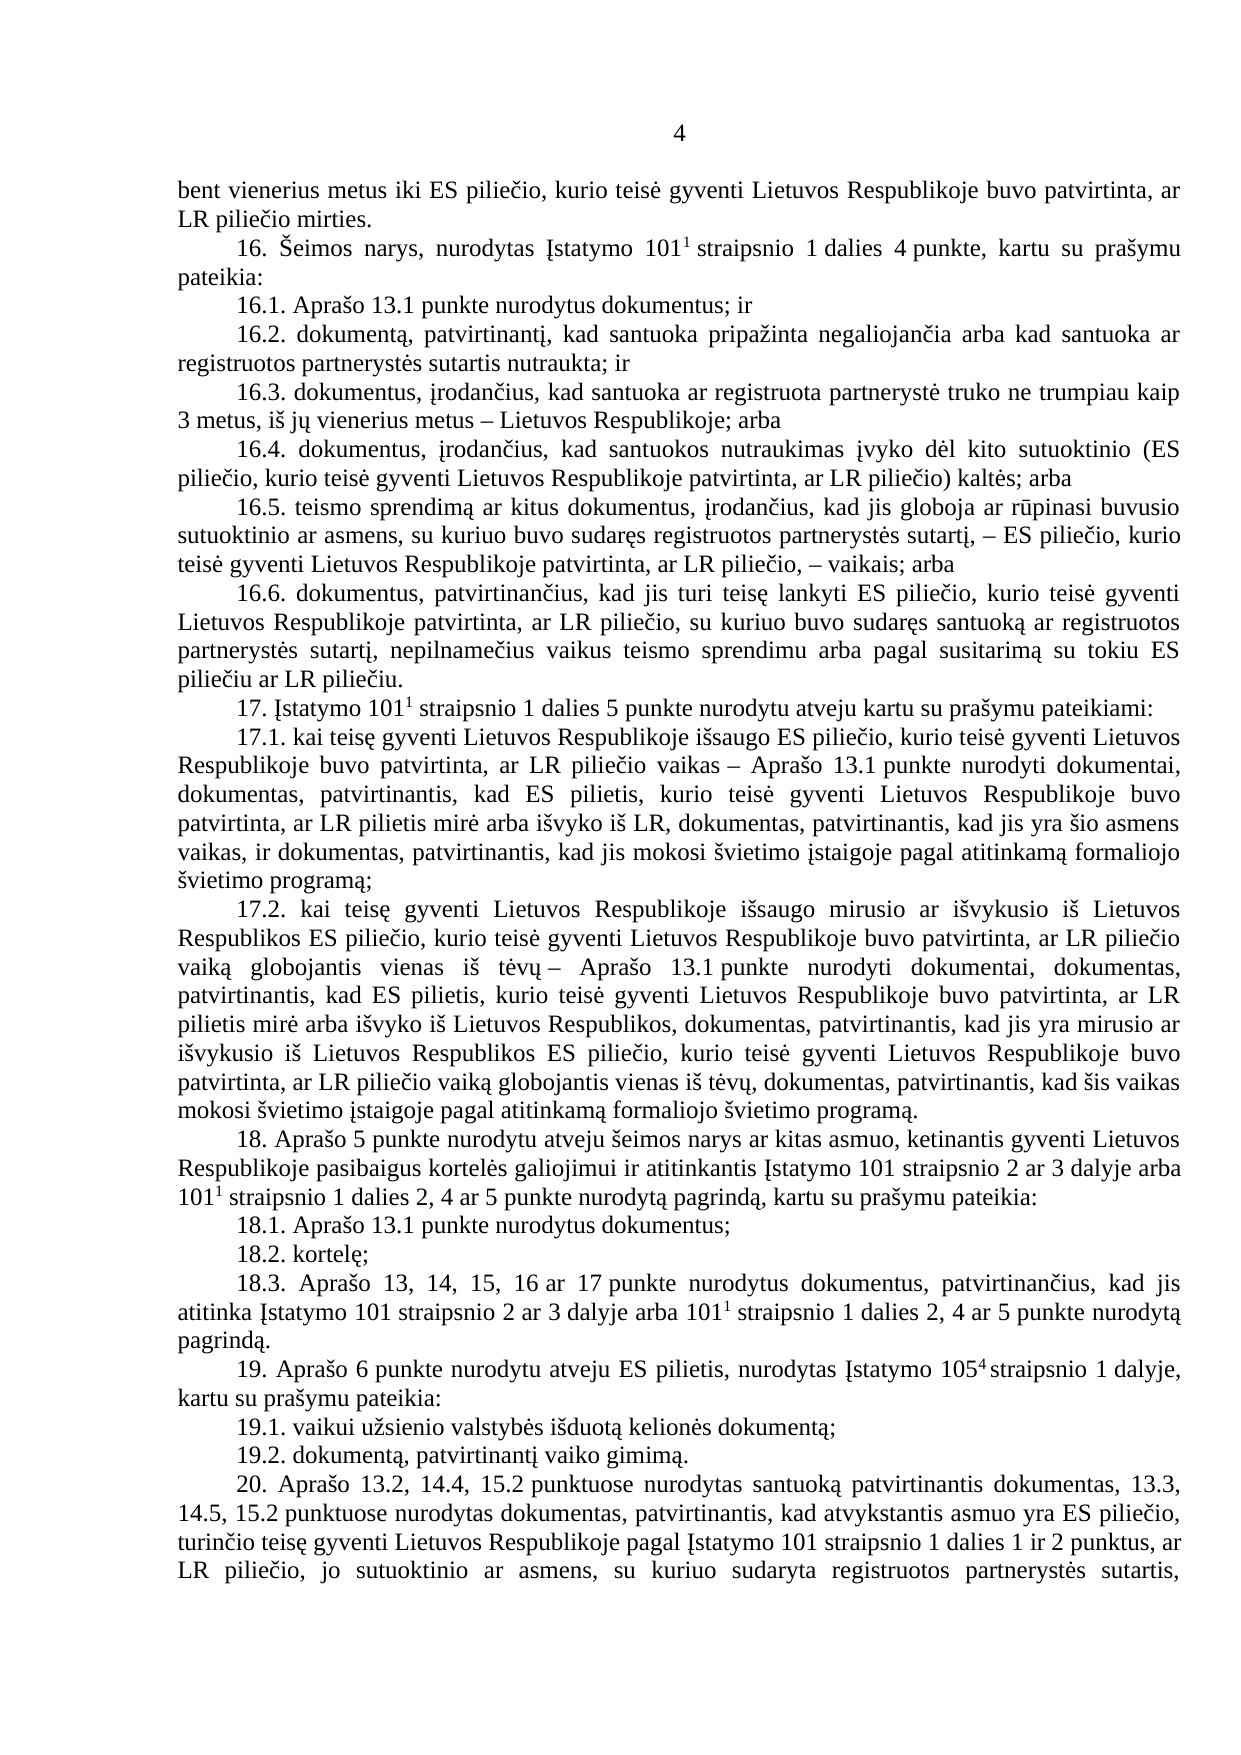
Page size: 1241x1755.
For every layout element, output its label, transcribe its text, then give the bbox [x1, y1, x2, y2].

text 16.3. dokumentus, įrodančius, kad santuoka ar registruota partnerystė truko ne trumpiau kaip 3 metus, iš jų vienerius metus – Lietuvos Respublikoje; arba [177, 377, 1181, 434]
text 18.1. Aprašo 13.1 punkte nurodytus dokumentus; [177, 1211, 1181, 1239]
text 16. Šeimos narys, nurodytas Įstatymo 1011 straipsnio 1 dalies 4 punkte, kartu su prašymu pateikia: [177, 233, 1181, 291]
text 18.3. Aprašo 13, 14, 15, 16 ar 17 punkte nurodytus dokumentus, patvirtinančius, kad jis atitinka Įstatymo 101 straipsnio 2 ar 3 dalyje arba 1011 straipsnio 1 dalies 2, 4 ar 5 punkte nurodytą pagrindą. [177, 1268, 1181, 1354]
text 16.5. teismo sprendimą ar kitus dokumentus, įrodančius, kad jis globoja ar rūpinasi buvusio sutuoktinio ar asmens, su kuriuo buvo sudaręs registruotos partnerystės sutartį, – ES piliečio, kurio teisė gyventi Lietuvos Respublikoje patvirtinta, ar LR piliečio, – vaikais; arba [177, 492, 1181, 578]
text 19. Aprašo 6 punkte nurodytu atveju ES pilietis, nurodytas Įstatymo 1054 straipsnio 1 dalyje, kartu su prašymu pateikia: [177, 1354, 1181, 1412]
text 19.1. vaikui užsienio valstybės išduotą kelionės dokumentą; [177, 1412, 1181, 1441]
text bent vienerius metus iki ES piliečio, kurio teisė gyventi Lietuvos Respublikoje buvo patvirtinta, ar LR piliečio mirties. [177, 176, 1181, 233]
text 18. Aprašo 5 punkte nurodytu atveju šeimos narys ar kitas asmuo, ketinantis gyventi Lietuvos Respublikoje pasibaigus kortelės galiojimui ir atitinkantis Įstatymo 101 straipsnio 2 ar 3 dalyje arba 1011 straipsnio 1 dalies 2, 4 ar 5 punkte nurodytą pagrindą, kartu su prašymu pateikia: [177, 1124, 1181, 1211]
text 16.6. dokumentus, patvirtinančius, kad jis turi teisę lankyti ES piliečio, kurio teisė gyventi Lietuvos Respublikoje patvirtinta, ar LR piliečio, su kuriuo buvo sudaręs santuoką ar registruotos partnerystės sutartį, nepilnamečius vaikus teismo sprendimu arba pagal susitarimą su tokiu ES piliečiu ar LR piliečiu. [177, 578, 1181, 693]
text 20. Aprašo 13.2, 14.4, 15.2 punktuose nurodytas santuoką patvirtinantis dokumentas, 13.3, 14.5, 15.2 punktuose nurodytas dokumentas, patvirtinantis, kad atvykstantis asmuo yra ES piliečio, turinčio teisę gyventi Lietuvos Respublikoje pagal Įstatymo 101 straipsnio 1 dalies 1 ir 2 punktus, ar LR piliečio, jo sutuoktinio ar asmens, su kuriuo sudaryta registruotos partnerystės sutartis, [177, 1469, 1181, 1584]
text 17.2. kai teisę gyventi Lietuvos Respublikoje išsaugo mirusio ar išvykusio iš Lietuvos Respublikos ES piliečio, kurio teisė gyventi Lietuvos Respublikoje buvo patvirtinta, ar LR piliečio vaiką globojantis vienas iš tėvų – Aprašo 13.1 punkte nurodyti dokumentai, dokumentas, patvirtinantis, kad ES pilietis, kurio teisė gyventi Lietuvos Respublikoje buvo patvirtinta, ar LR pilietis mirė arba išvyko iš Lietuvos Respublikos, dokumentas, patvirtinantis, kad jis yra mirusio ar išvykusio iš Lietuvos Respublikos ES piliečio, kurio teisė gyventi Lietuvos Respublikoje buvo patvirtinta, ar LR piliečio vaiką globojantis vienas iš tėvų, dokumentas, patvirtinantis, kad šis vaikas mokosi švietimo įstaigoje pagal atitinkamą formaliojo švietimo programą. [177, 894, 1181, 1124]
text 17. Įstatymo 1011 straipsnio 1 dalies 5 punkte nurodytu atveju kartu su prašymu pateikiami: [177, 693, 1181, 722]
text 18.2. kortelę; [177, 1239, 1181, 1268]
text 16.1. Aprašo 13.1 punkte nurodytus dokumentus; ir [177, 291, 1181, 319]
text 16.4. dokumentus, įrodančius, kad santuokos nutraukimas įvyko dėl kito sutuoktinio (ES piliečio, kurio teisė gyventi Lietuvos Respublikoje patvirtinta, ar LR piliečio) kaltės; arba [177, 434, 1181, 492]
text 17.1. kai teisę gyventi Lietuvos Respublikoje išsaugo ES piliečio, kurio teisė gyventi Lietuvos Respublikoje buvo patvirtinta, ar LR piliečio vaikas – Aprašo 13.1 punkte nurodyti dokumentai, dokumentas, patvirtinantis, kad ES pilietis, kurio teisė gyventi Lietuvos Respublikoje buvo patvirtinta, ar LR pilietis mirė arba išvyko iš LR, dokumentas, patvirtinantis, kad jis yra šio asmens vaikas, ir dokumentas, patvirtinantis, kad jis mokosi švietimo įstaigoje pagal atitinkamą formaliojo švietimo programą; [177, 722, 1181, 894]
text 19.2. dokumentą, patvirtinantį vaiko gimimą. [177, 1441, 1181, 1469]
text 16.2. dokumentą, patvirtinantį, kad santuoka pripažinta negaliojančia arba kad santuoka ar registruotos partnerystės sutartis nutraukta; ir [177, 319, 1181, 377]
